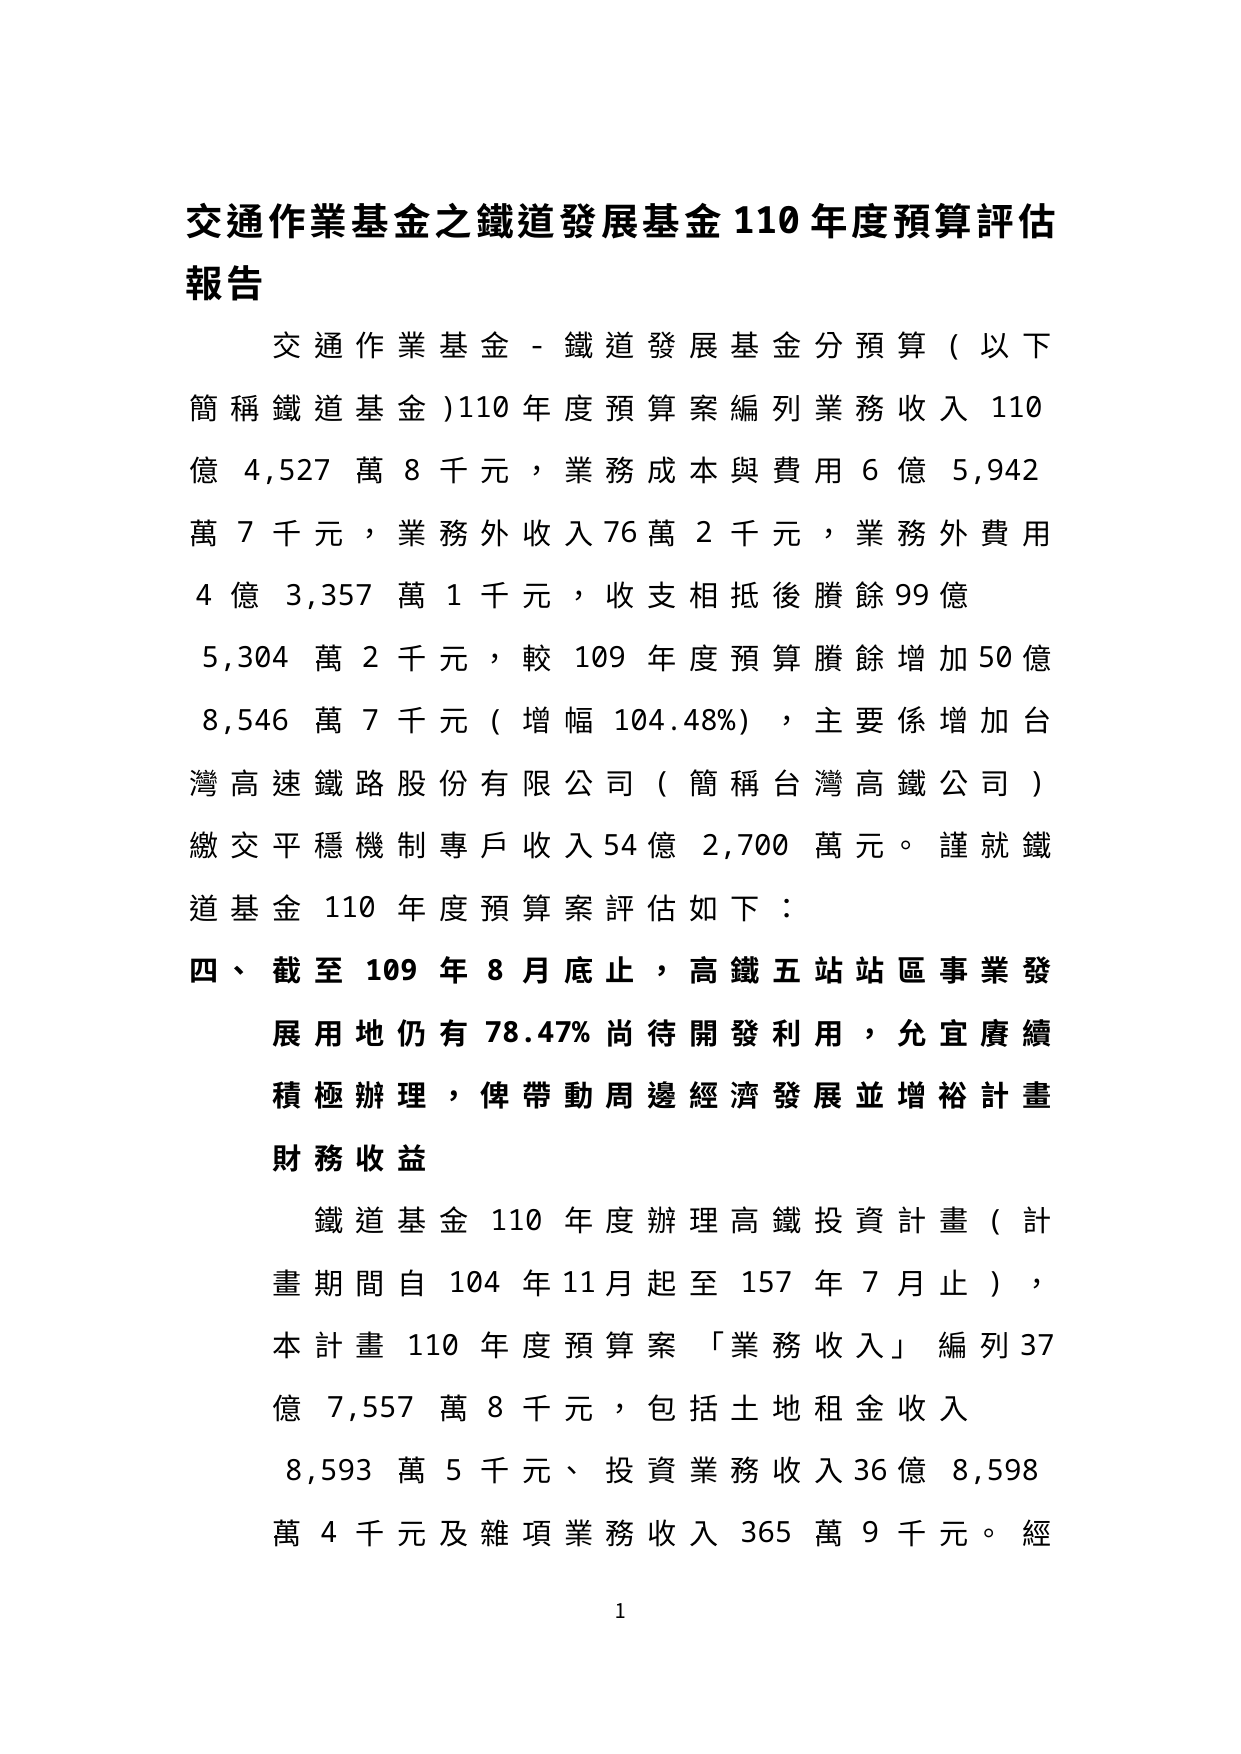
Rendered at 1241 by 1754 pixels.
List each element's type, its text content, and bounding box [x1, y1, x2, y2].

text 四、截至109年8月底止，高鐵五站站區事業發展用地仍有78.47%尚待開發利用，允宜賡續積極辦理，俾帶動周邊經濟發展並增裕計畫財務收益 [183, 927, 1058, 1177]
text 鐵道基金110年度辦理高鐵投資計畫(計畫期間自104年11月起至157年7月止)，本計畫110年度預算案「業務收入」編列37億7,557萬8千元，包括土地租金收入8,593萬5千元、投資業務收入36億8,598萬4千元及雜項業務收入365萬9千元。經 [242, 1177, 1058, 1552]
text 交通作業基金-鐵道發展基金分預算(以下簡稱鐵道基金)110年度預算案編列業務收入110億4,527萬8千元，業務成本與費用6億5,942萬7千元，業務外收入76萬2千元，業務外費用4億3,357萬1千元，收支相抵後賸餘99億5,304萬2千元，較109年度預算賸餘增加50億8,546萬7千元(增幅104.48%)，主要係增加台灣高速鐵路股份有限公司(簡稱台灣高鐵公司)繳交平穩機制專戶收入54億2,700萬元。謹就鐵道基金110年度預算案評估如下： [183, 302, 1058, 927]
text 交通作業基金之鐵道發展基金110年度預算評估報告 [183, 177, 1058, 302]
